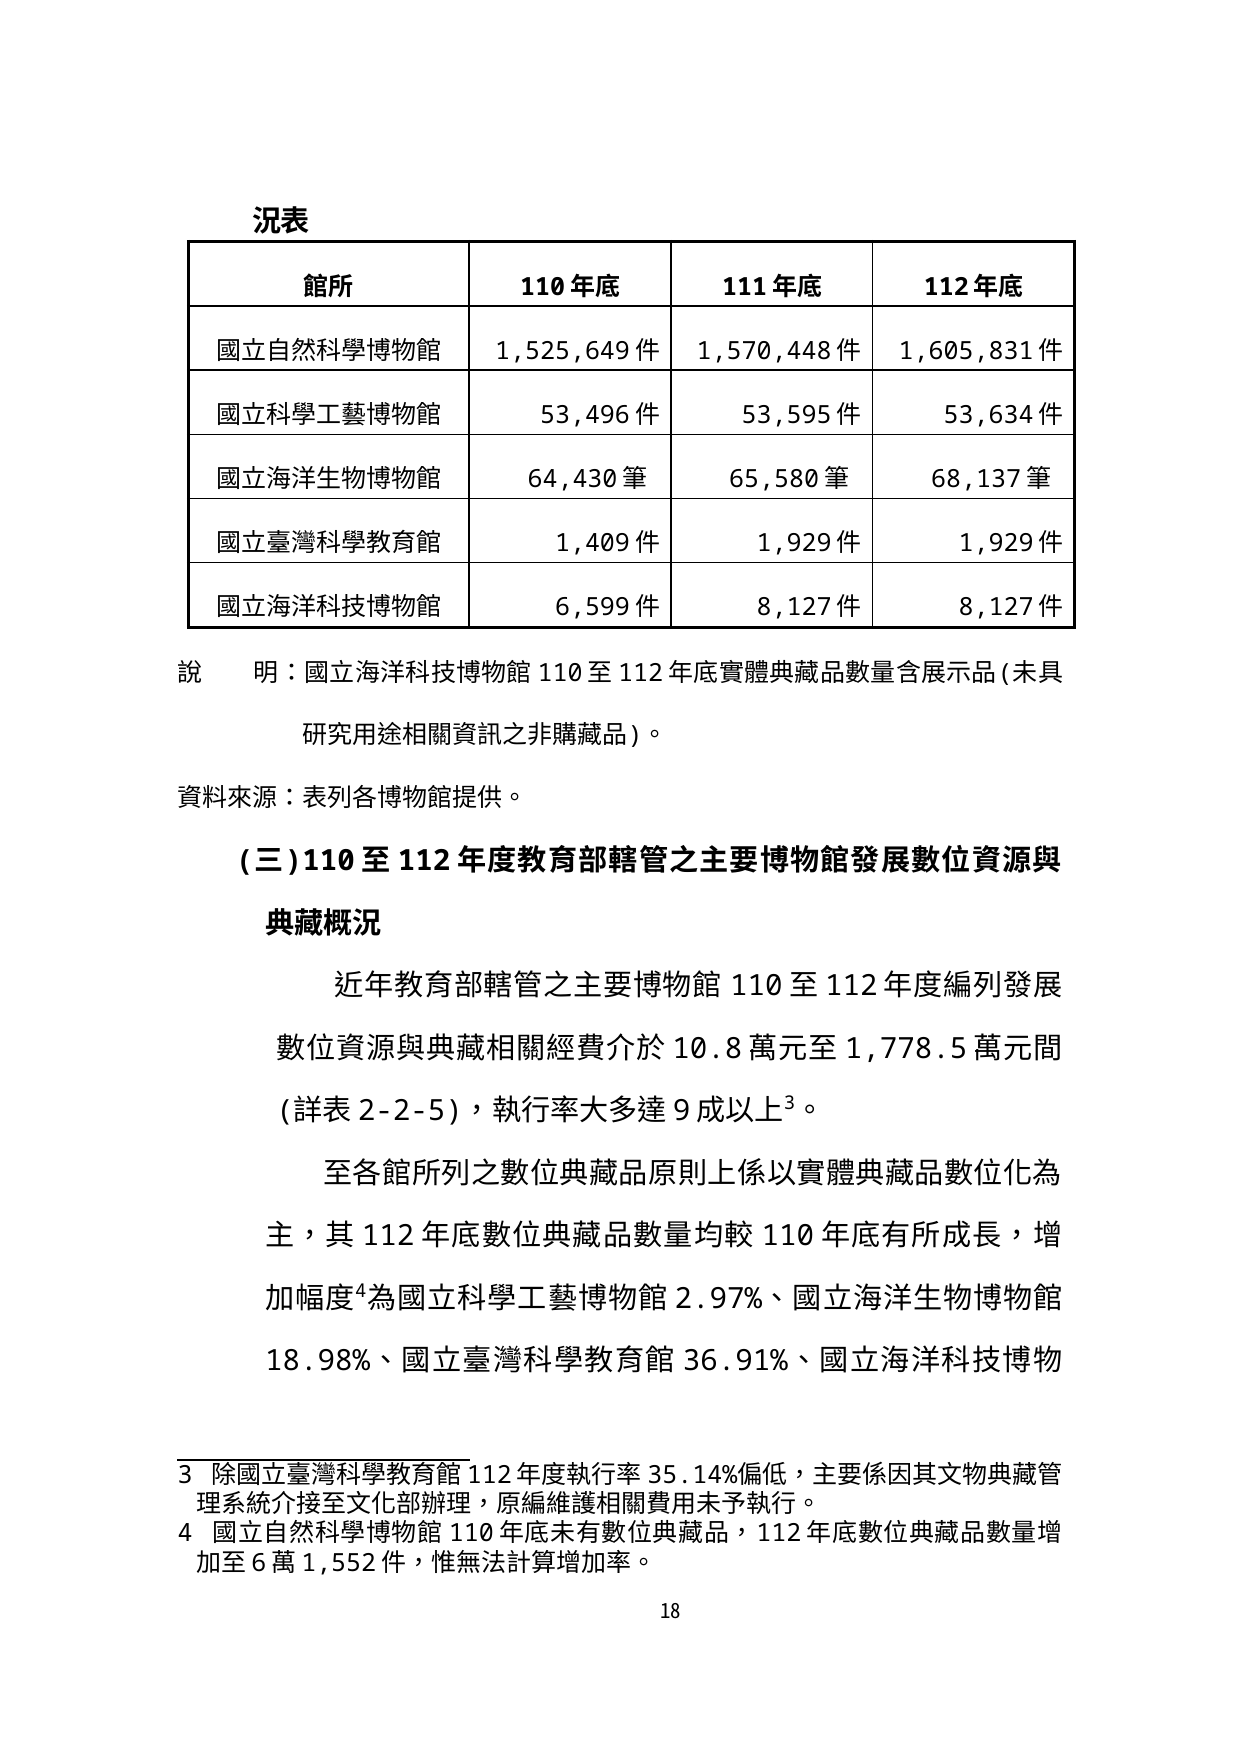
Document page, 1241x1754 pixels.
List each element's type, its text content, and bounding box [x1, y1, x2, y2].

table_cell 國立科學工藝博物館 [190, 371, 468, 433]
table_header 111年底 [672, 243, 872, 305]
table_cell 53,634件 [873, 371, 1073, 433]
table_header 館所 [190, 243, 468, 305]
table_cell 1,570,448件 [672, 307, 872, 369]
table_cell 國立臺灣科學教育館 [190, 499, 468, 562]
text 資料來源：表列各博物館提供。 [177, 754, 1063, 816]
table_cell 1,409件 [470, 499, 670, 562]
table_cell 國立海洋生物博物館 [190, 435, 468, 497]
table_cell 53,595件 [672, 371, 872, 433]
table_cell 8,127件 [873, 563, 1073, 626]
text 國立自然科學博物館110年底未有數位典藏品，112年底數位典藏品數量增加至6萬1,552件，惟無法計算增加率。 [177, 1518, 1063, 1577]
table_cell 1,525,649件 [470, 307, 670, 369]
table_header 112年底 [873, 243, 1073, 305]
table_cell 6,599件 [470, 563, 670, 626]
table_cell 1,929件 [873, 499, 1073, 562]
text 至各館所列之數位典藏品原則上係以實體典藏品數位化為主，其112年底數位典藏品數量均較110年底有所成長，增加幅度為國立科學工藝博物館2.97%、國立海洋生物博物館18.98%、國立臺灣科學教育館36.91%、國立海洋科技博物 [265, 1129, 1063, 1379]
text 況表 [177, 177, 1063, 240]
text 近年教育部轄管之主要博物館110至112年度編列發展數位資源與典藏相關經費介於10.8萬元至1,778.5萬元間(詳表2-2-5)，執行率大多達9成以上。 [276, 941, 1063, 1129]
table_cell 1,929件 [672, 499, 872, 562]
table_cell 64,430筆 [470, 435, 670, 497]
table_cell 8,127件 [672, 563, 872, 626]
text (三)110至112年度教育部轄管之主要博物館發展數位資源與典藏概況 [236, 816, 1063, 941]
table_cell 國立自然科學博物館 [190, 307, 468, 369]
text 說 明：國立海洋科技博物館110至112年底實體典藏品數量含展示品(未具研究用途相關資訊之非購藏品)。 [177, 629, 1063, 754]
table_header 110年底 [470, 243, 670, 305]
table_cell 國立海洋科技博物館 [190, 563, 468, 626]
text 除國立臺灣科學教育館112年度執行率35.14%偏低，主要係因其文物典藏管理系統介接至文化部辦理，原編維護相關費用未予執行。 [177, 1460, 1063, 1518]
table_cell 1,605,831件 [873, 307, 1073, 369]
table_cell 65,580筆 [672, 435, 872, 497]
table_cell 53,496件 [470, 371, 670, 433]
table_cell 68,137筆 [873, 435, 1073, 497]
